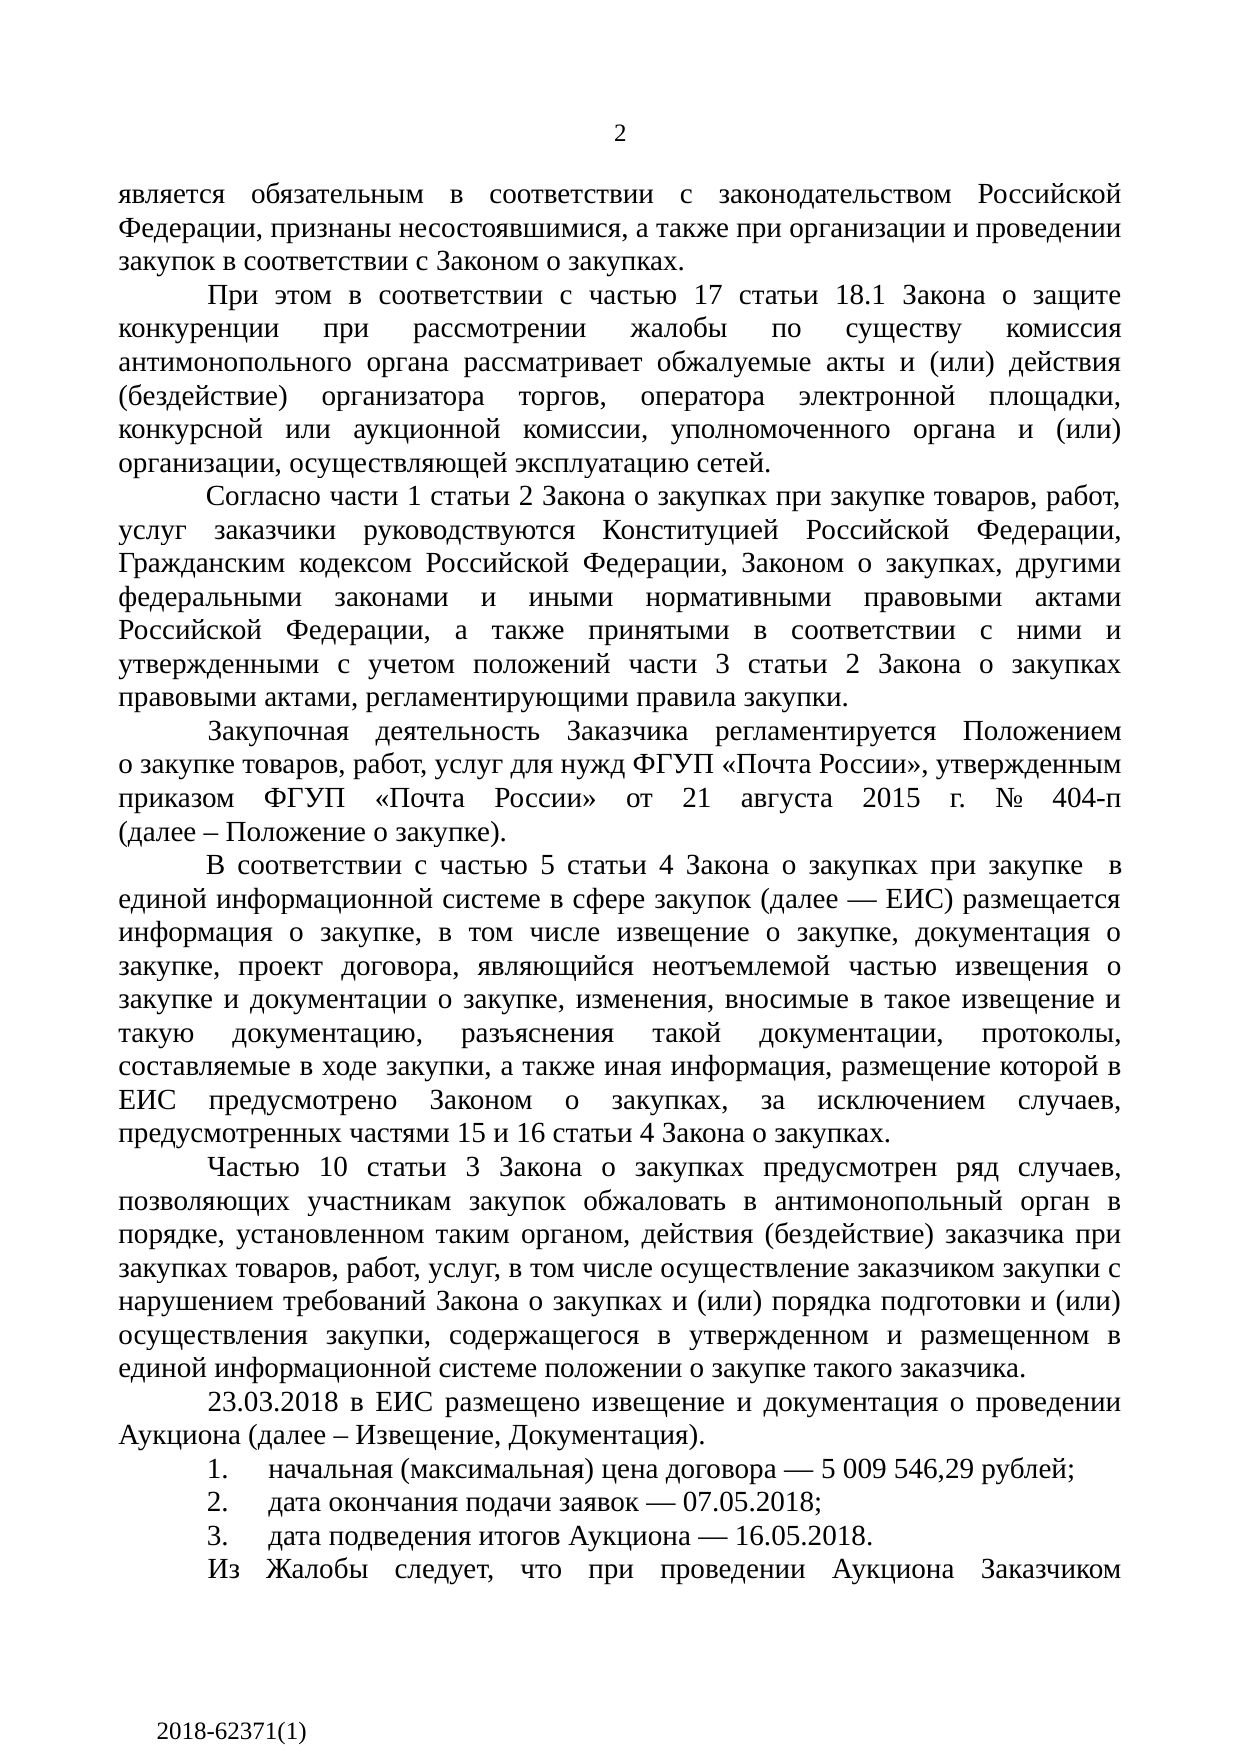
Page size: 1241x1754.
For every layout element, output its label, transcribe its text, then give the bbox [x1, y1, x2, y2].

list начальная (максимальная) цена договора — 5 009 546,29 рублей; [118, 1451, 1122, 1484]
text Закупочная деятельность Заказчика регламентируется Положением о закупке товаров, работ, услуг для нужд ФГУП «Почта России», утвержденным приказом ФГУП «Почта России» от 21 августа 2015 г. № 404-п (далее – Положение о закупке). [118, 713, 1122, 847]
list дата подведения итогов Аукциона — 16.05.2018. [118, 1518, 1122, 1552]
text Из Жалобы следует, что при проведении Аукциона Заказчиком [118, 1552, 1122, 1585]
text 23.03.2018 в ЕИС размещено извещение и документация о проведении Аукциона (далее – Извещение, Документация). [118, 1384, 1122, 1451]
text является обязательным в соответствии с законодательством Российской Федерации, признаны несостоявшимися, а также при организации и проведении закупок в соответствии с Законом о закупках. [118, 176, 1122, 277]
text В соответствии с частью 5 статьи 4 Закона о закупках при закупке в единой информационной системе в сфере закупок (далее — ЕИС) размещается информация о закупке, в том числе извещение о закупке, документация о закупке, проект договора, являющийся неотъемлемой частью извещения о закупке и документации о закупке, изменения, вносимые в такое извещение и такую документацию, разъяснения такой документации, протоколы, составляемые в ходе закупки, а также иная информация, размещение которой в ЕИС предусмотрено Законом о закупках, за исключением случаев, предусмотренных частями 15 и 16 статьи 4 Закона о закупках. [118, 847, 1122, 1149]
text При этом в соответствии с частью 17 статьи 18.1 Закона о защите конкуренции при рассмотрении жалобы по существу комиссия антимонопольного органа рассматривает обжалуемые акты и (или) действия (бездействие) организатора торгов, оператора электронной площадки, конкурсной или аукционной комиссии, уполномоченного органа и (или) организации, осуществляющей эксплуатацию сетей. [118, 277, 1122, 478]
text Частью 10 статьи 3 Закона о закупках предусмотрен ряд случаев, позволяющих участникам закупок обжаловать в антимонопольный орган в порядке, установленном таким органом, действия (бездействие) заказчика при закупках товаров, работ, услуг, в том числе осуществление заказчиком закупки с нарушением требований Закона о закупках и (или) порядка подготовки и (или) осуществления закупки, содержащегося в утвержденном и размещенном в единой информационной системе положении о закупке такого заказчика. [118, 1149, 1122, 1384]
list дата окончания подачи заявок — 07.05.2018; [118, 1484, 1122, 1518]
text Согласно части 1 статьи 2 Закона о закупках при закупке товаров, работ, услуг заказчики руководствуются Конституцией Российской Федерации, Гражданским кодексом Российской Федерации, Законом о закупках, другими федеральными законами и иными нормативными правовыми актами Российской Федерации, а также принятыми в соответствии с ними и утвержденными с учетом положений части 3 статьи 2 Закона о закупках правовыми актами, регламентирующими правила закупки. [118, 478, 1122, 713]
